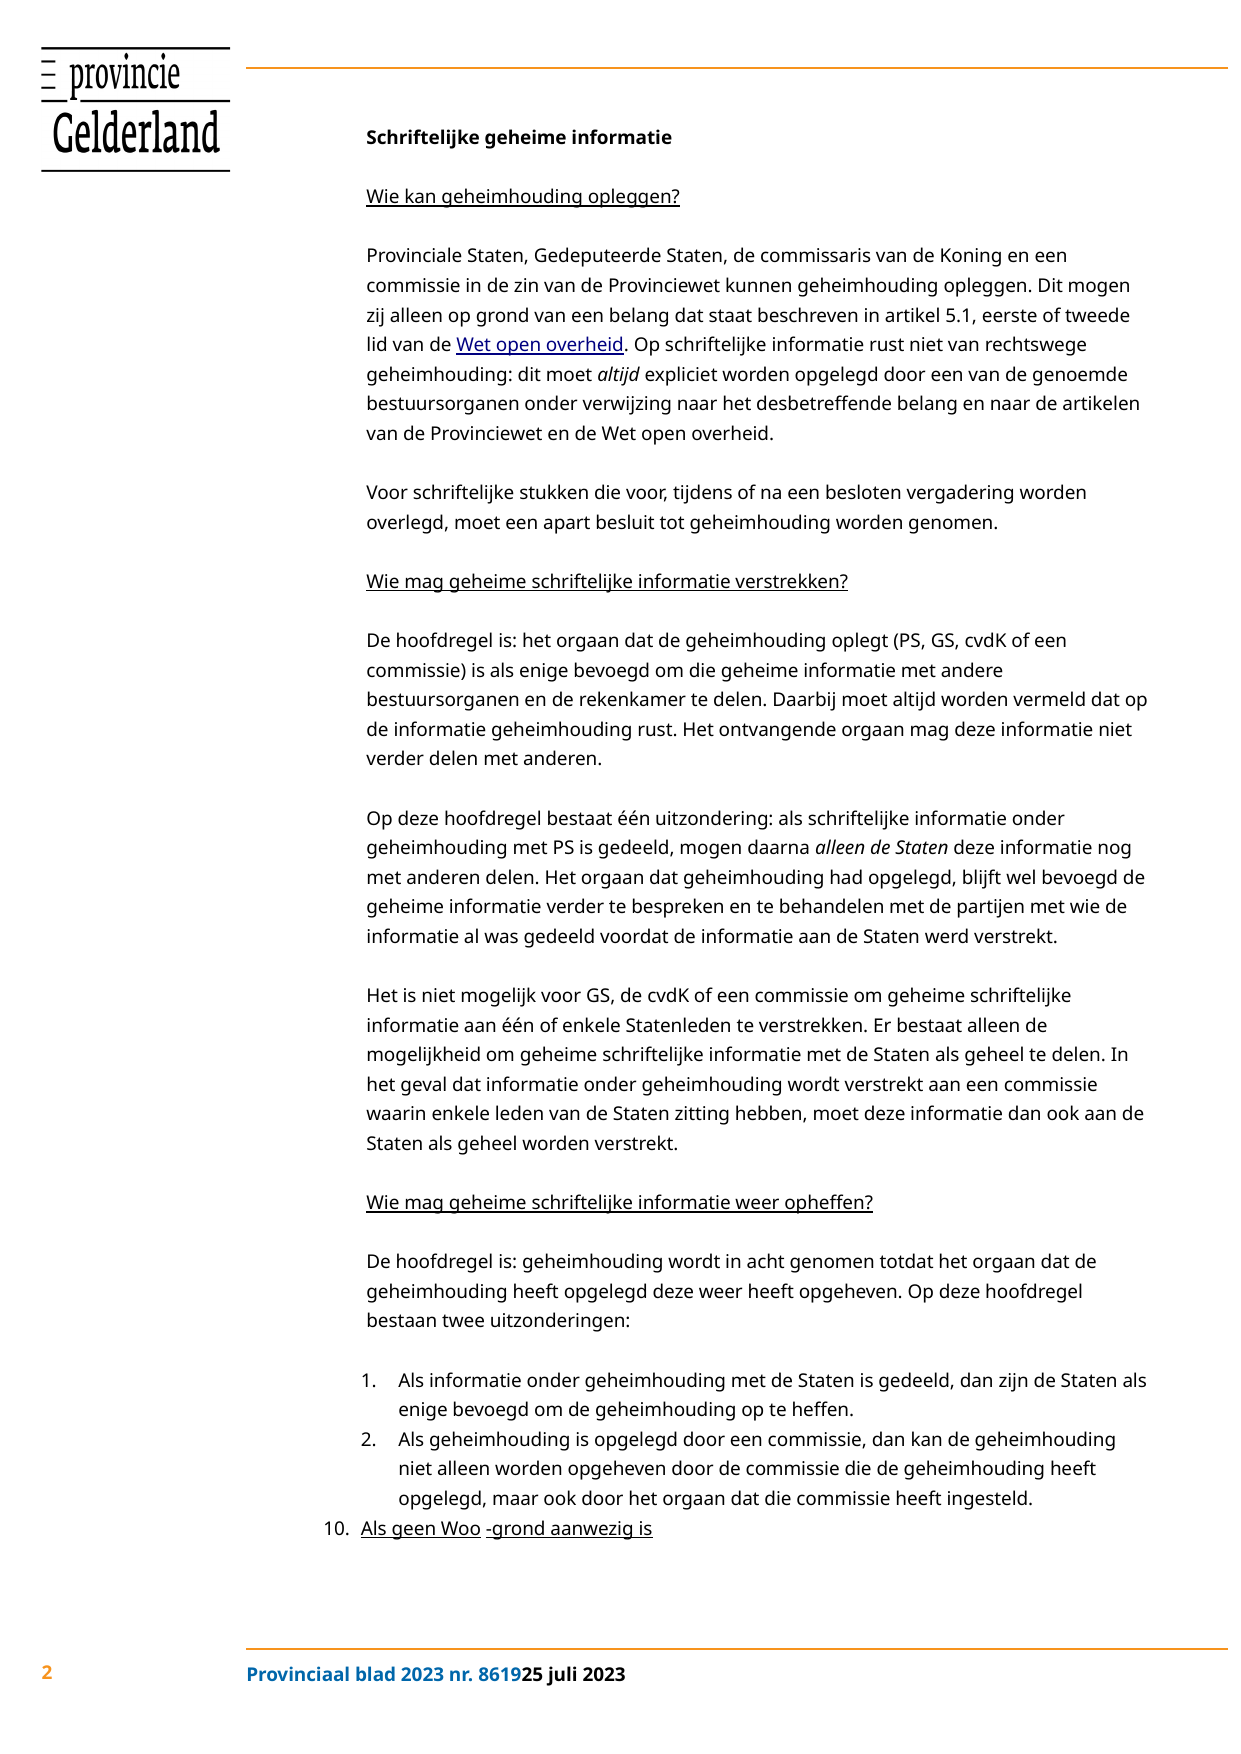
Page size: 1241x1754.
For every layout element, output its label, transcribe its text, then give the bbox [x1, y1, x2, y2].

picture [41, 47, 231, 172]
list Wie mag geheime schriftelijke informatie verstrekken? [307, 568, 1152, 594]
list De hoofdregel is: het orgaan dat de geheimhouding oplegt (PS, GS, cvdK of een commissie) is als enige bevoegd om die geheime informatie met andere bestuursorganen en de rekenkamer te delen. Daarbij moet altijd worden vermeld dat op de informatie geheimhouding rust. Het ontvangende orgaan mag deze informatie niet verder delen met anderen. [307, 627, 1152, 771]
list De hoofdregel is: geheimhouding wordt in acht genomen totdat het orgaan dat de geheimhouding heeft opgelegd deze weer heeft opgeheven. Op deze hoofdregel bestaan twee uitzonderingen: [307, 1248, 1152, 1333]
list Provinciale Staten, Gedeputeerde Staten, de commissaris van de Koning en een commissie in de zin van de Provinciewet kunnen geheimhouding opleggen. Dit mogen zij alleen op grond van een belang dat staat beschreven in artikel 5.1, eerste of tweede lid van de Wet open overheid. Op schriftelijke informatie rust niet van rechtswege geheimhouding: dit moet altijd expliciet worden opgelegd door een van de genoemde bestuursorganen onder verwijzing naar het desbetreffende belang en naar de artikelen van de Provinciewet en de Wet open overheid. [307, 243, 1152, 446]
list Schriftelijke geheime informatie [307, 124, 1152, 150]
list Het is niet mogelijk voor GS, de cvdK of een commissie om geheime schriftelijke informatie aan één of enkele Statenleden te verstrekken. Er bestaat alleen de mogelijkheid om geheime schriftelijke informatie met de Staten als geheel te delen. In het geval dat informatie onder geheimhouding wordt verstrekt aan een commissie waarin enkele leden van de Staten zitting hebben, moet deze informatie dan ook aan de Staten als geheel worden verstrekt. [307, 982, 1152, 1156]
list Als geen Woo -grond aanwezig is [323, 1515, 1152, 1541]
list Op deze hoofdregel bestaat één uitzondering: als schriftelijke informatie onder geheimhouding met PS is gedeeld, mogen daarna alleen de Staten deze informatie nog met anderen delen. Het orgaan dat geheimhouding had opgelegd, blijft wel bevoegd de geheime informatie verder te bespreken en te behandelen met de partijen met wie de informatie al was gedeeld voordat de informatie aan de Staten werd verstrekt. [307, 805, 1152, 949]
list Voor schriftelijke stukken die voor, tijdens of na een besloten vergadering worden overlegd, moet een apart besluit tot geheimhouding worden genomen. [307, 479, 1152, 535]
list Wie kan geheimhouding opleggen? [307, 183, 1152, 209]
list Als informatie onder geheimhouding met de Staten is gedeeld, dan zijn de Staten als enige bevoegd om de geheimhouding op te heffen. [361, 1367, 1152, 1422]
list Wie mag geheime schriftelijke informatie weer opheffen? [307, 1189, 1152, 1215]
list Als geheimhouding is opgelegd door een commissie, dan kan de geheimhouding niet alleen worden opgeheven door de commissie die de geheimhouding heeft opgelegd, maar ook door het orgaan dat die commissie heeft ingesteld. [361, 1426, 1152, 1511]
